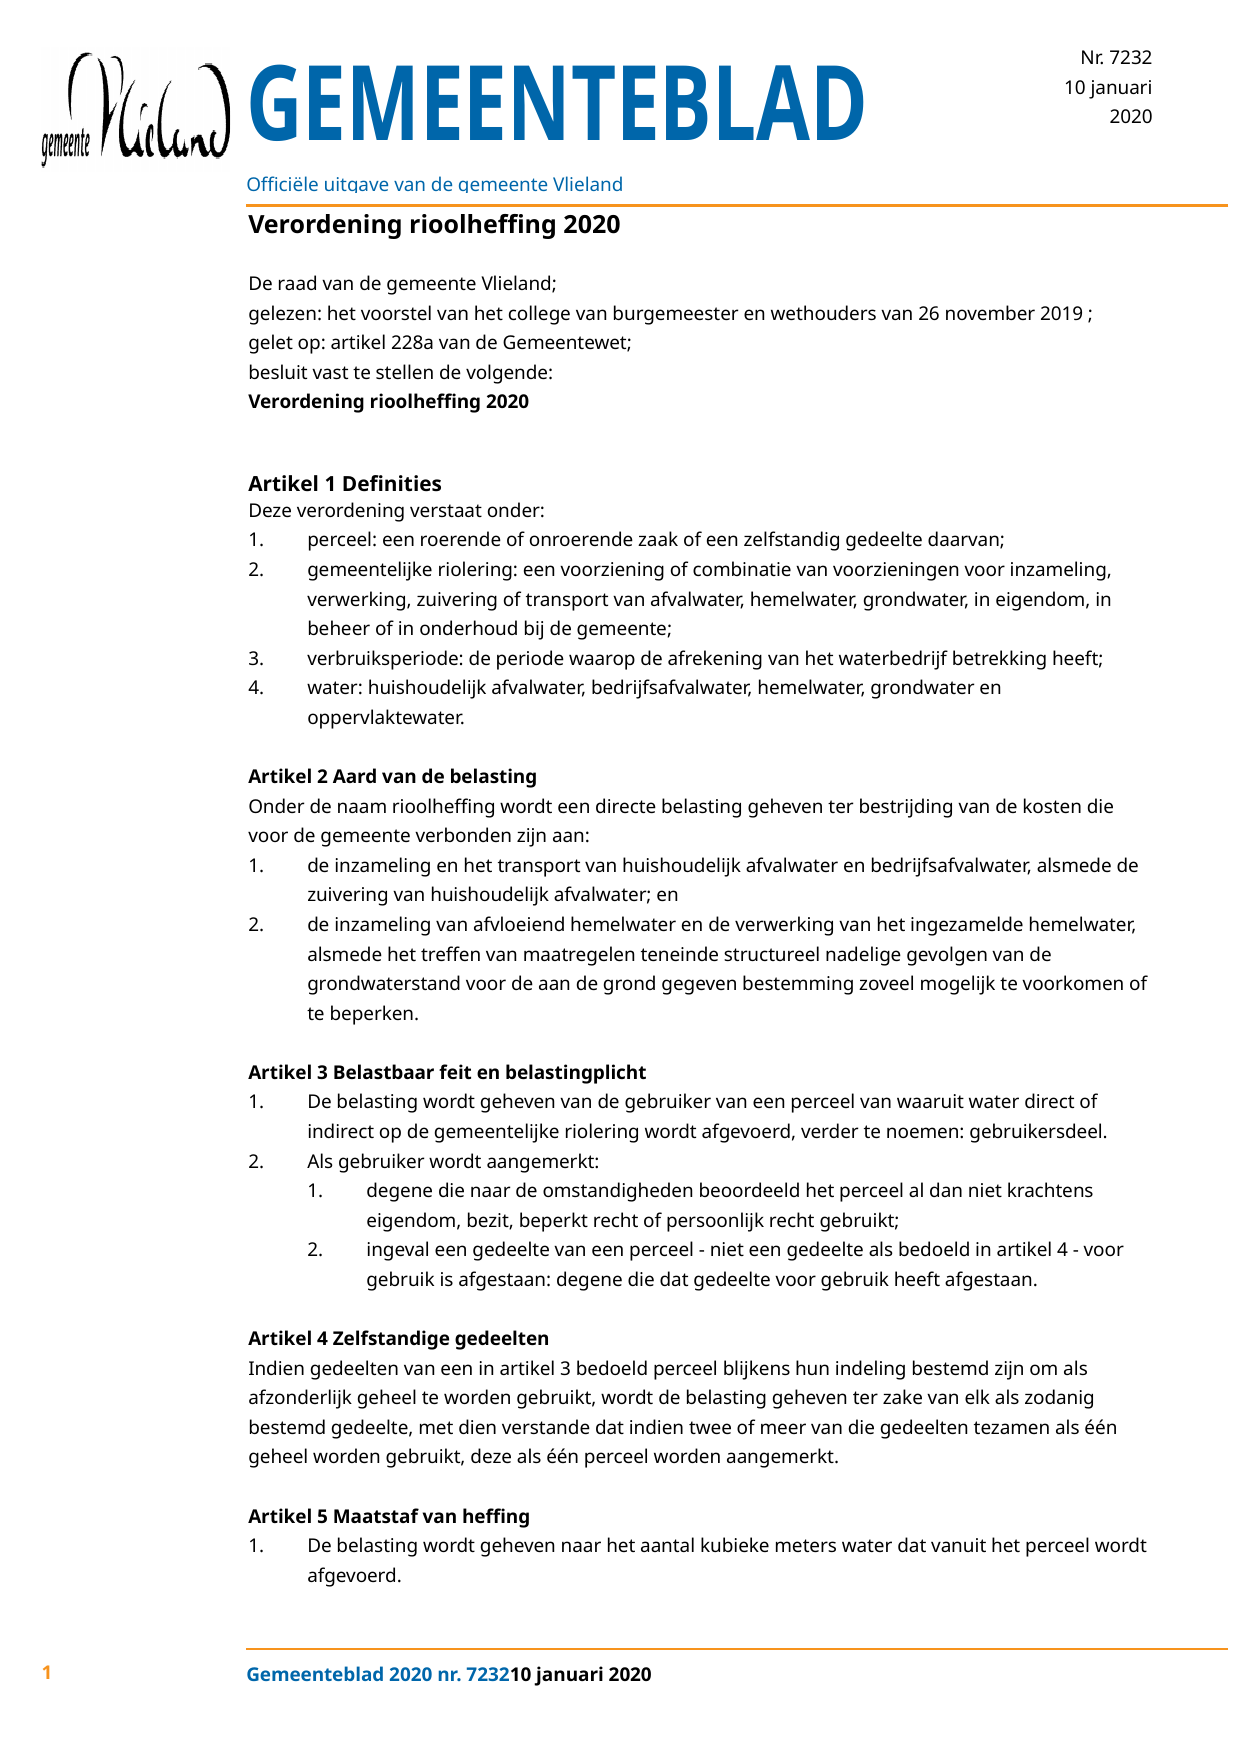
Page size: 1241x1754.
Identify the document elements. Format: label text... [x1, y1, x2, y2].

list De belasting wordt geheven naar het aantal kubieke meters water dat vanuit het perceel wordt afgevoerd. [248, 1532, 1152, 1588]
list verbruiksperiode: de periode waarop de afrekening van het waterbedrijf betrekking heeft; [248, 645, 1152, 671]
text besluit vast te stellen de volgende: [248, 359, 1152, 385]
picture [41, 47, 231, 172]
text Onder de naam rioolheffing wordt een directe belasting geheven ter bestrijding van de kosten die voor de gemeente verbonden zijn aan: [248, 793, 1152, 848]
list ingeval een gedeelte van een perceel - niet een gedeelte als bedoeld in artikel 4 - voor gebruik is afgestaan: degene die dat gedeelte voor gebruik heeft afgestaan. [307, 1237, 1152, 1292]
text Artikel 2 Aard van de belasting [248, 763, 1152, 789]
list Als gebruiker wordt aangemerkt: [248, 1148, 1152, 1174]
text De raad van de gemeente Vlieland; [248, 270, 1152, 296]
text Indien gedeelten van een in artikel 3 bedoeld perceel blijkens hun indeling bestemd zijn om als afzonderlijk geheel te worden gebruikt, wordt de belasting geheven ter zake van elk als zodanig bestemd gedeelte, met dien verstande dat indien twee of meer van die gedeelten tezamen als één geheel worden gebruikt, deze als één perceel worden aangemerkt. [248, 1355, 1152, 1469]
text Verordening rioolheffing 2020 [248, 207, 1152, 241]
list gemeentelijke riolering: een voorziening of combinatie van voorzieningen voor inzameling, verwerking, zuivering of transport van afvalwater, hemelwater, grondwater, in eigendom, in beheer of in onderhoud bij de gemeente; [248, 556, 1152, 641]
list water: huishoudelijk afvalwater, bedrijfsafvalwater, hemelwater, grondwater en oppervlaktewater. [248, 674, 1152, 730]
list de inzameling van afvloeiend hemelwater en de verwerking van het ingezamelde hemelwater, alsmede het treffen van maatregelen teneinde structureel nadelige gevolgen van de grondwaterstand voor de aan de grond gegeven bestemming zoveel mogelijk te voorkomen of te beperken. [248, 911, 1152, 1026]
text gelet op: artikel 228a van de Gemeentewet; [248, 329, 1152, 355]
text Artikel 5 Maatstaf van heffing [248, 1503, 1152, 1529]
list De belasting wordt geheven van de gebruiker van een perceel van waaruit water direct of indirect op de gemeentelijke riolering wordt afgevoerd, verder te noemen: gebruikersdeel. [248, 1089, 1152, 1144]
list de inzameling en het transport van huishoudelijk afvalwater en bedrijfsafvalwater, alsmede de zuivering van huishoudelijk afvalwater; en [248, 852, 1152, 907]
list degene die naar de omstandigheden beoordeeld het perceel al dan niet krachtens eigendom, bezit, beperkt recht of persoonlijk recht gebruikt; [307, 1177, 1152, 1233]
text Verordening rioolheffing 2020 [248, 389, 1152, 414]
text gelezen: het voorstel van het college van burgemeester en wethouders van 26 november 2019 ; [248, 300, 1152, 326]
text Artikel 3 Belastbaar feit en belastingplicht [248, 1059, 1152, 1085]
text Artikel 4 Zelfstandige gedeelten [248, 1325, 1152, 1351]
text Deze verordening verstaat onder: [248, 497, 1152, 523]
text Artikel 1 Definities [248, 469, 1152, 497]
list perceel: een roerende of onroerende zaak of een zelfstandig gedeelte daarvan; [248, 527, 1152, 552]
